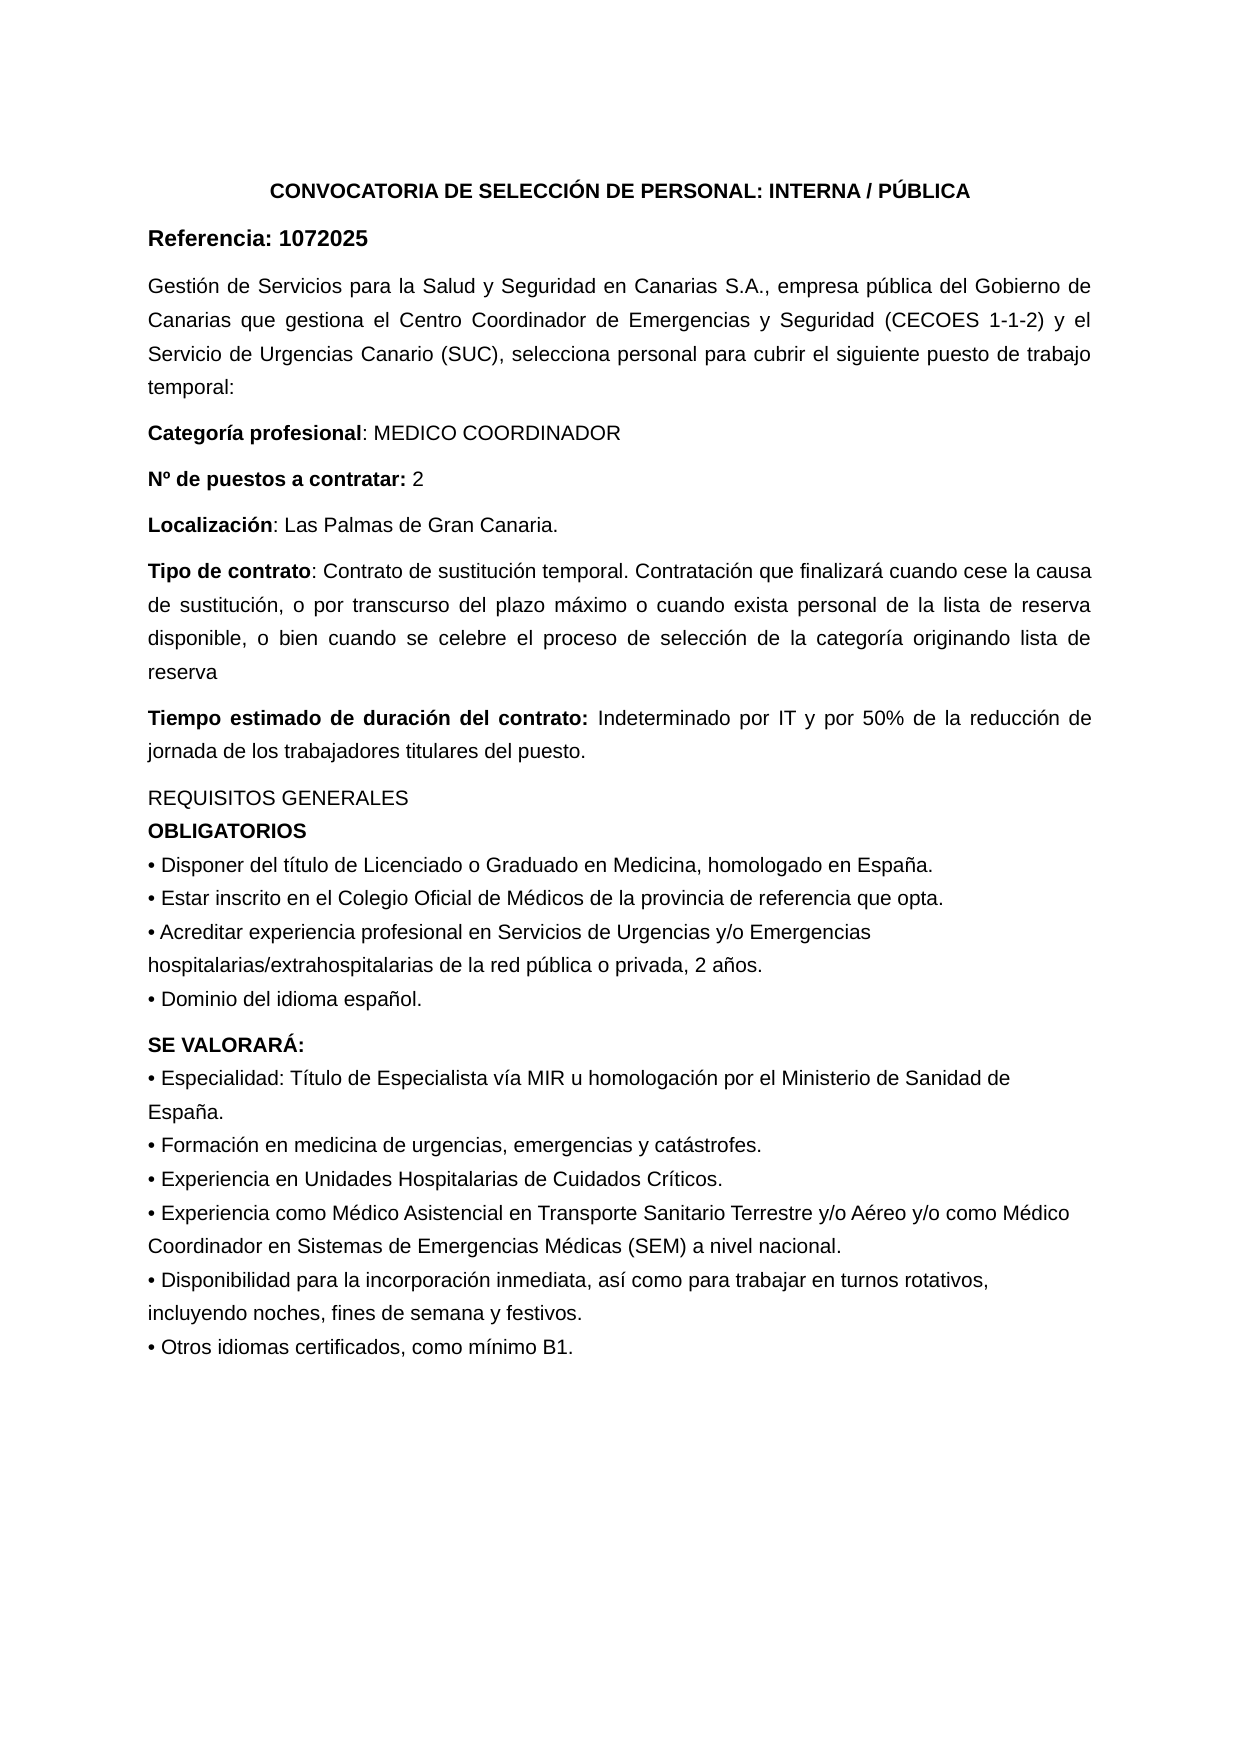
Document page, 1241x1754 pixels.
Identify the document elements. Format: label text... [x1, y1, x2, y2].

text Nº de puestos a contratar: 2 [148, 467, 1093, 491]
text ​ [148, 133, 1093, 157]
text REQUISITOS GENERALES OBLIGATORIOS • Disponer del título de Licenciado o Graduado en Medicina, homologado en España. • Estar inscrito en el Colegio Oficial de Médicos de la provincia de referencia que opta. • Acreditar experiencia profesional en Servicios de Urgencias y/o Emergencias hospitalarias/extrahospitalarias de la red pública o privada, 2 años. • Dominio del idioma español. [148, 785, 1093, 1011]
text ​ [148, 1381, 1093, 1404]
text Tiempo estimado de duración del contrato: Indeterminado por IT y por 50% de la reducción de jornada de los trabajadores titulares del puesto. [148, 706, 1093, 763]
text Localización: Las Palmas de Gran Canaria. [148, 513, 1093, 537]
text Tipo de contrato: Contrato de sustitución temporal. Contratación que finalizará cuando cese la causa de sustitución, o por transcurso del plazo máximo o cuando exista personal de la lista de reserva disponible, o bien cuando se celebre el proceso de selección de la categoría originando lista de reserva [148, 559, 1093, 684]
text SE VALORARÁ: • Especialidad: Título de Especialista vía MIR u homologación por el Ministerio de Sanidad de España. • Formación en medicina de urgencias, emergencias y catástrofes. • Experiencia en Unidades Hospitalarias de Cuidados Críticos. • Experiencia como Médico Asistencial en Transporte Sanitario Terrestre y/o Aéreo y/o como Médico Coordinador en Sistemas de Emergencias Médicas (SEM) a nivel nacional. • Disponibilidad para la incorporación inmediata, así como para trabajar en turnos rotativos, incluyendo noches, fines de semana y festivos. • Otros idiomas certificados, como mínimo B1. [148, 1033, 1093, 1358]
text CONVOCATORIA DE SELECCIÓN DE PERSONAL: INTERNA / PÚBLICA [148, 179, 1093, 203]
text Gestión de Servicios para la Salud y Seguridad en Canarias S.A., empresa pública del Gobierno de Canarias que gestiona el Centro Coordinador de Emergencias y Seguridad (CECOES 1-1-2) y el Servicio de Urgencias Canario (SUC), selecciona personal para cubrir el siguiente puesto de trabajo temporal: [148, 274, 1093, 399]
text Categoría profesional: MEDICO COORDINADOR [148, 421, 1093, 445]
text Referencia: 1072025 [148, 225, 1093, 251]
